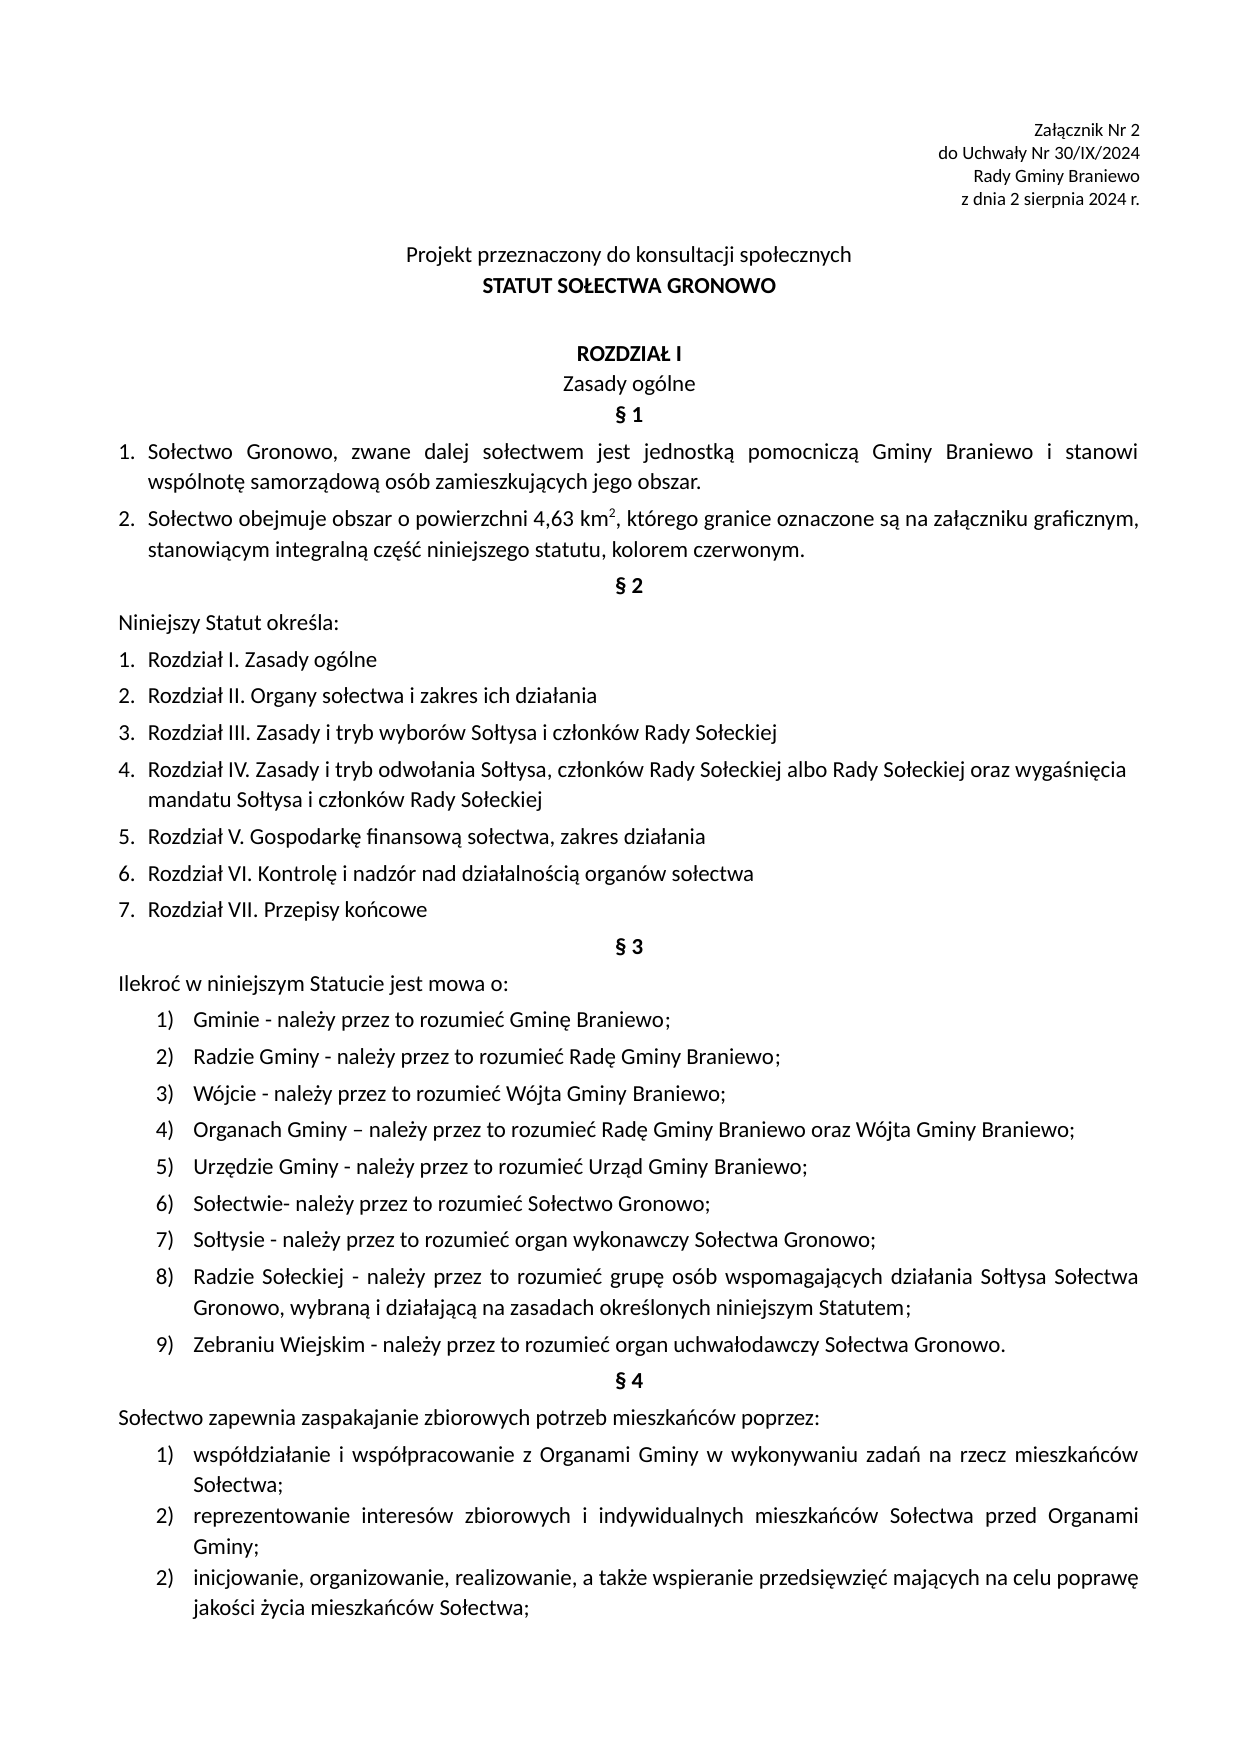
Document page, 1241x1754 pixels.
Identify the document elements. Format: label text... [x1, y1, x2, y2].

list Zebraniu Wiejskim - należy przez to rozumieć organ uchwałodawczy Sołectwa Gronowo. [156, 1330, 1140, 1358]
text Załącznik Nr 2 do Uchwały Nr 30/IX/2024 [118, 118, 1140, 164]
list Rozdział I. Zasady ogólne [118, 645, 1140, 673]
list Rozdział IV. Zasady i tryb odwołania Sołtysa, członków Rady Sołeckiej albo Rady Sołeckiej oraz wygaśnięcia mandatu Sołtysa i członków Rady Sołeckiej [118, 755, 1140, 814]
text § 4 [118, 1366, 1140, 1394]
list Gminie - należy przez to rozumieć Gminę Braniewo; [156, 1006, 1140, 1034]
list współdziałanie i współpracowanie z Organami Gminy w wykonywaniu zadań na rzecz mieszkańców Sołectwa; [156, 1440, 1140, 1498]
list Rozdział V. Gospodarkę finansową sołectwa, zakres działania [118, 822, 1140, 850]
text Rady Gminy Braniewo [118, 164, 1140, 187]
text § 3 [118, 932, 1140, 960]
list reprezentowanie interesów zbiorowych i indywidualnych mieszkańców Sołectwa przed Organami Gminy; [156, 1501, 1140, 1560]
list Sołtysie - należy przez to rozumieć organ wykonawczy Sołectwa Gronowo; [156, 1226, 1140, 1254]
list Rozdział II. Organy sołectwa i zakres ich działania [118, 682, 1140, 709]
list Rozdział VII. Przepisy końcowe [118, 896, 1140, 924]
text Sołectwo zapewnia zaspakajanie zbiorowych potrzeb mieszkańców poprzez: [118, 1403, 1140, 1431]
list Rozdział VI. Kontrolę i nadzór nad działalnością organów sołectwa [118, 859, 1140, 887]
list Radzie Gminy - należy przez to rozumieć Radę Gminy Braniewo; [156, 1042, 1140, 1070]
text Ilekroć w niniejszym Statucie jest mowa o: [118, 969, 1140, 997]
list Organach Gminy – należy przez to rozumieć Radę Gminy Braniewo oraz Wójta Gminy Braniewo; [156, 1116, 1140, 1144]
text Niniejszy Statut określa: [118, 608, 1140, 636]
text z dnia 2 sierpnia 2024 r. [118, 187, 1140, 210]
text § 2 [118, 572, 1140, 599]
list Sołectwo obejmuje obszar o powierzchni 4,63 km2, którego granice oznaczone są na załączniku graficznym, stanowiącym integralną część niniejszego statutu, kolorem czerwonym. [118, 504, 1140, 563]
list inicjowanie, organizowanie, realizowanie, a także wspieranie przedsięwzięć mających na celu poprawę jakości życia mieszkańców Sołectwa; [156, 1563, 1140, 1621]
list Sołectwo Gronowo, zwane dalej sołectwem jest jednostką pomocniczą Gminy Braniewo i stanowi wspólnotę samorządową osób zamieszkujących jego obszar. [118, 437, 1140, 496]
list Sołectwie- należy przez to rozumieć Sołectwo Gronowo; [156, 1189, 1140, 1217]
list Urzędzie Gminy - należy przez to rozumieć Urząd Gminy Braniewo; [156, 1152, 1140, 1180]
text ROZDZIAŁ I Zasady ogólne § 1 [118, 339, 1140, 428]
list Radzie Sołeckiej - należy przez to rozumieć grupę osób wspomagających działania Sołtysa Sołectwa Gronowo, wybraną i działającą na zasadach określonych niniejszym Statutem; [156, 1262, 1140, 1321]
text Projekt przeznaczony do konsultacji społecznych STATUT SOŁECTWA GRONOWO [118, 210, 1140, 330]
list Wójcie - należy przez to rozumieć Wójta Gminy Braniewo; [156, 1079, 1140, 1107]
list Rozdział III. Zasady i tryb wyborów Sołtysa i członków Rady Sołeckiej [118, 718, 1140, 746]
